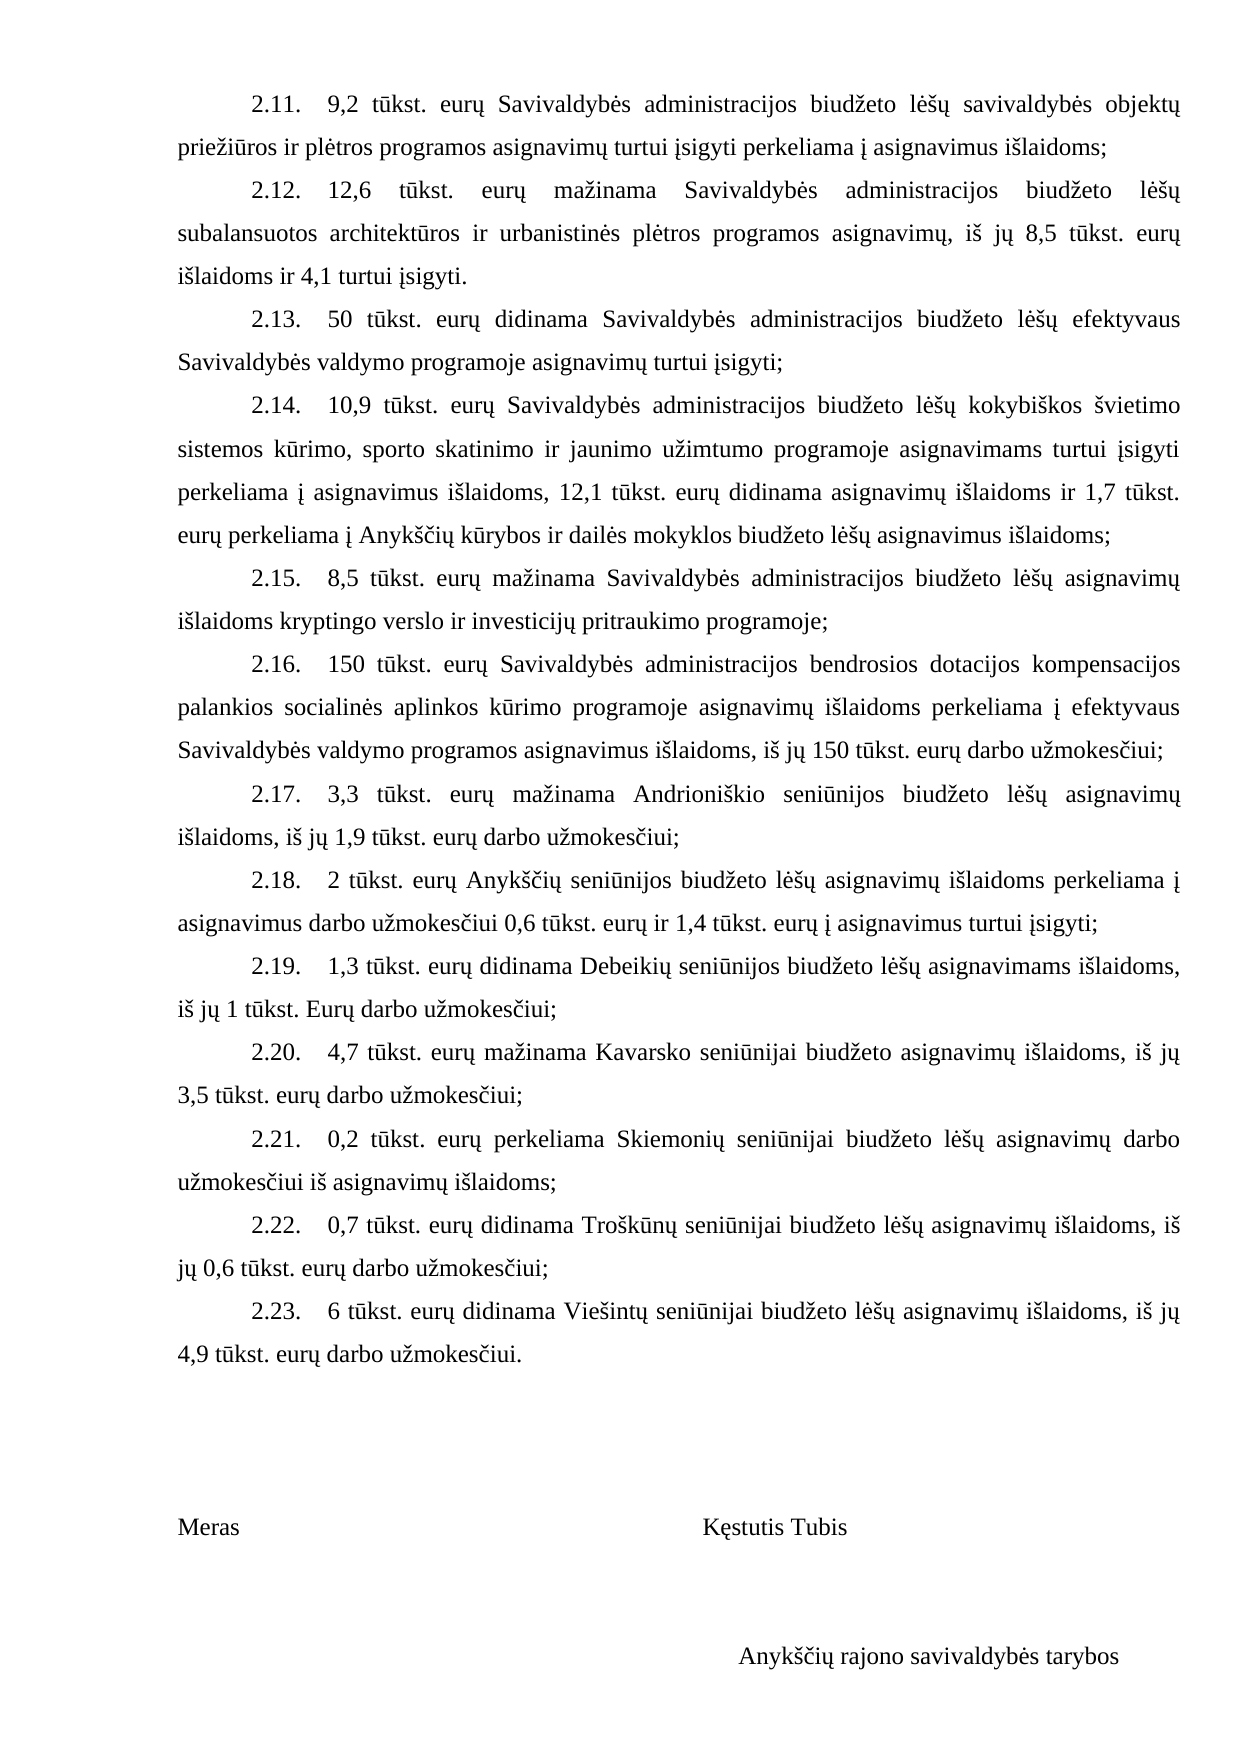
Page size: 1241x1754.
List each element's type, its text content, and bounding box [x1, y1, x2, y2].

text 2.11. 9,2 tūkst. eurų Savivaldybės administracijos biudžeto lėšų savivaldybės objektų priežiūros ir plėtros programos asignavimų turtui įsigyti perkeliama į asignavimus išlaidoms; [177, 89, 1181, 161]
table_header Anykščių rajono savivaldybės tarybos [295, 1641, 1240, 1674]
text 2.16. 150 tūkst. eurų Savivaldybės administracijos bendrosios dotacijos kompensacijos palankios socialinės aplinkos kūrimo programoje asignavimų išlaidoms perkeliama į efektyvaus Savivaldybės valdymo programos asignavimus išlaidoms, iš jų 150 tūkst. eurų darbo užmokesčiui; [177, 649, 1181, 764]
text Meras Kęstutis Tubis [177, 1512, 1181, 1541]
text 2.22. 0,7 tūkst. eurų didinama Troškūnų seniūnijai biudžeto lėšų asignavimų išlaidoms, iš jų 0,6 tūkst. eurų darbo užmokesčiui; [177, 1210, 1181, 1282]
text 2.23. 6 tūkst. eurų didinama Viešintų seniūnijai biudžeto lėšų asignavimų išlaidoms, iš jų 4,9 tūkst. eurų darbo užmokesčiui. [177, 1296, 1181, 1368]
text 2.13. 50 tūkst. eurų didinama Savivaldybės administracijos biudžeto lėšų efektyvaus Savivaldybės valdymo programoje asignavimų turtui įsigyti; [177, 304, 1181, 376]
text 2.19. 1,3 tūkst. eurų didinama Debeikių seniūnijos biudžeto lėšų asignavimams išlaidoms, iš jų 1 tūkst. Eurų darbo užmokesčiui; [177, 951, 1181, 1023]
text 2.18. 2 tūkst. eurų Anykščių seniūnijos biudžeto lėšų asignavimų išlaidoms perkeliama į asignavimus darbo užmokesčiui 0,6 tūkst. eurų ir 1,4 tūkst. eurų į asignavimus turtui įsigyti; [177, 865, 1181, 937]
text 2.15. 8,5 tūkst. eurų mažinama Savivaldybės administracijos biudžeto lėšų asignavimų išlaidoms kryptingo verslo ir investicijų pritraukimo programoje; [177, 563, 1181, 635]
text 2.20. 4,7 tūkst. eurų mažinama Kavarsko seniūnijai biudžeto asignavimų išlaidoms, iš jų 3,5 tūkst. eurų darbo užmokesčiui; [177, 1037, 1181, 1109]
table_header [203, 1641, 295, 1674]
text 2.17. 3,3 tūkst. eurų mažinama Andrioniškio seniūnijos biudžeto lėšų asignavimų išlaidoms, iš jų 1,9 tūkst. eurų darbo užmokesčiui; [177, 779, 1181, 851]
text 2.12. 12,6 tūkst. eurų mažinama Savivaldybės administracijos biudžeto lėšų subalansuotos architektūros ir urbanistinės plėtros programos asignavimų, iš jų 8,5 tūkst. eurų išlaidoms ir 4,1 turtui įsigyti. [177, 175, 1181, 290]
text 2.14. 10,9 tūkst. eurų Savivaldybės administracijos biudžeto lėšų kokybiškos švietimo sistemos kūrimo, sporto skatinimo ir jaunimo užimtumo programoje asignavimams turtui įsigyti perkeliama į asignavimus išlaidoms, 12,1 tūkst. eurų didinama asignavimų išlaidoms ir 1,7 tūkst. eurų perkeliama į Anykščių kūrybos ir dailės mokyklos biudžeto lėšų asignavimus išlaidoms; [177, 391, 1181, 549]
text 2.21. 0,2 tūkst. eurų perkeliama Skiemonių seniūnijai biudžeto lėšų asignavimų darbo užmokesčiui iš asignavimų išlaidoms; [177, 1124, 1181, 1196]
